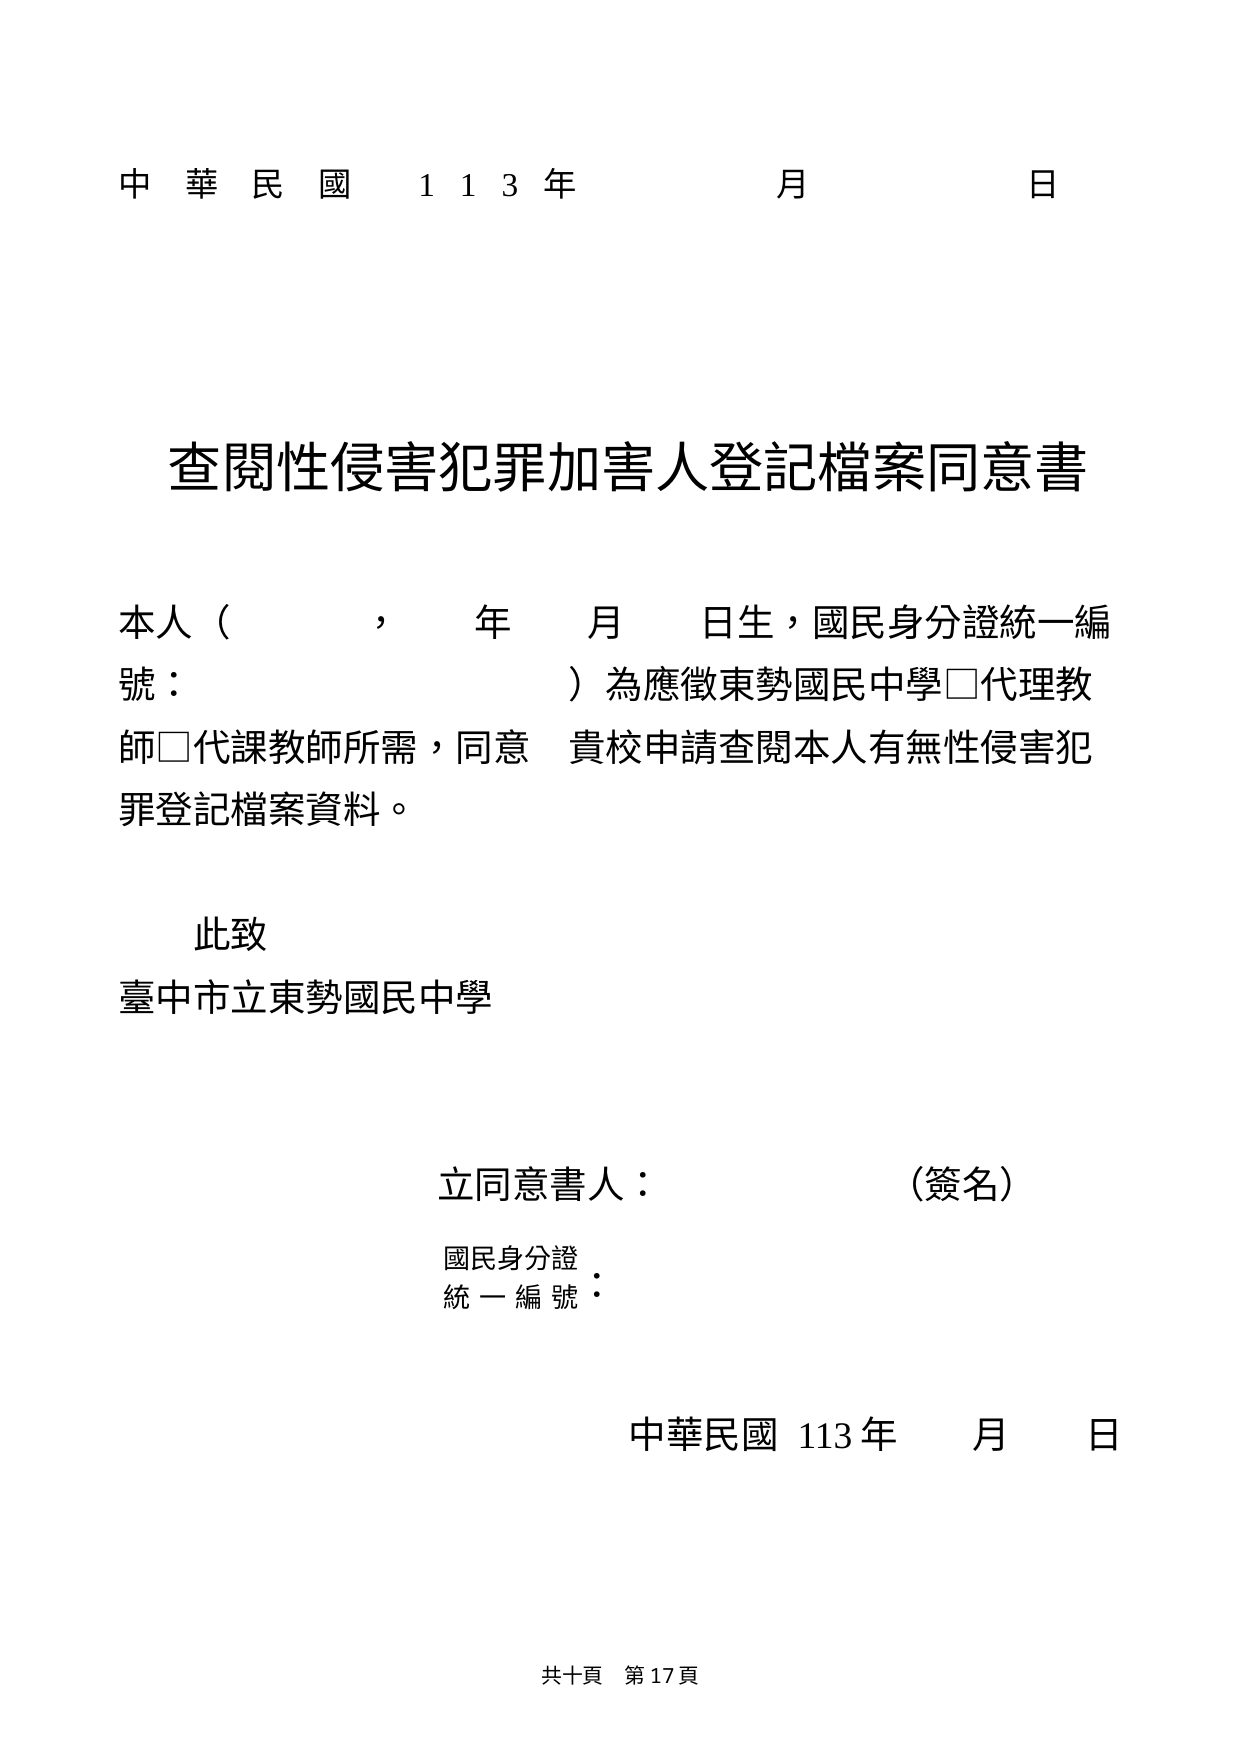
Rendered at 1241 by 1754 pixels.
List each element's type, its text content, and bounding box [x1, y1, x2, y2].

text 查閱性侵害犯罪加害人登記檔案同意書 [118, 391, 1138, 516]
text 此致 [118, 891, 1122, 953]
text 國民身分證統一編號： [118, 1203, 1122, 1328]
text 中華民國 113年 月 日 [118, 1391, 1122, 1453]
text 中 華 民 國 113 年 月 日 [118, 141, 1122, 203]
text 臺中市立東勢國民中學 [118, 953, 1122, 1016]
text 本人（ ， 年 月 日生，國民身分證統一編號： ）為應徵東勢國民中學□代理教師□代課教師所需，同意 貴校申請查閱本人有無性侵害犯罪登記檔案資料。 [118, 578, 1122, 828]
text 立同意書人： （簽名） [118, 1141, 1122, 1203]
